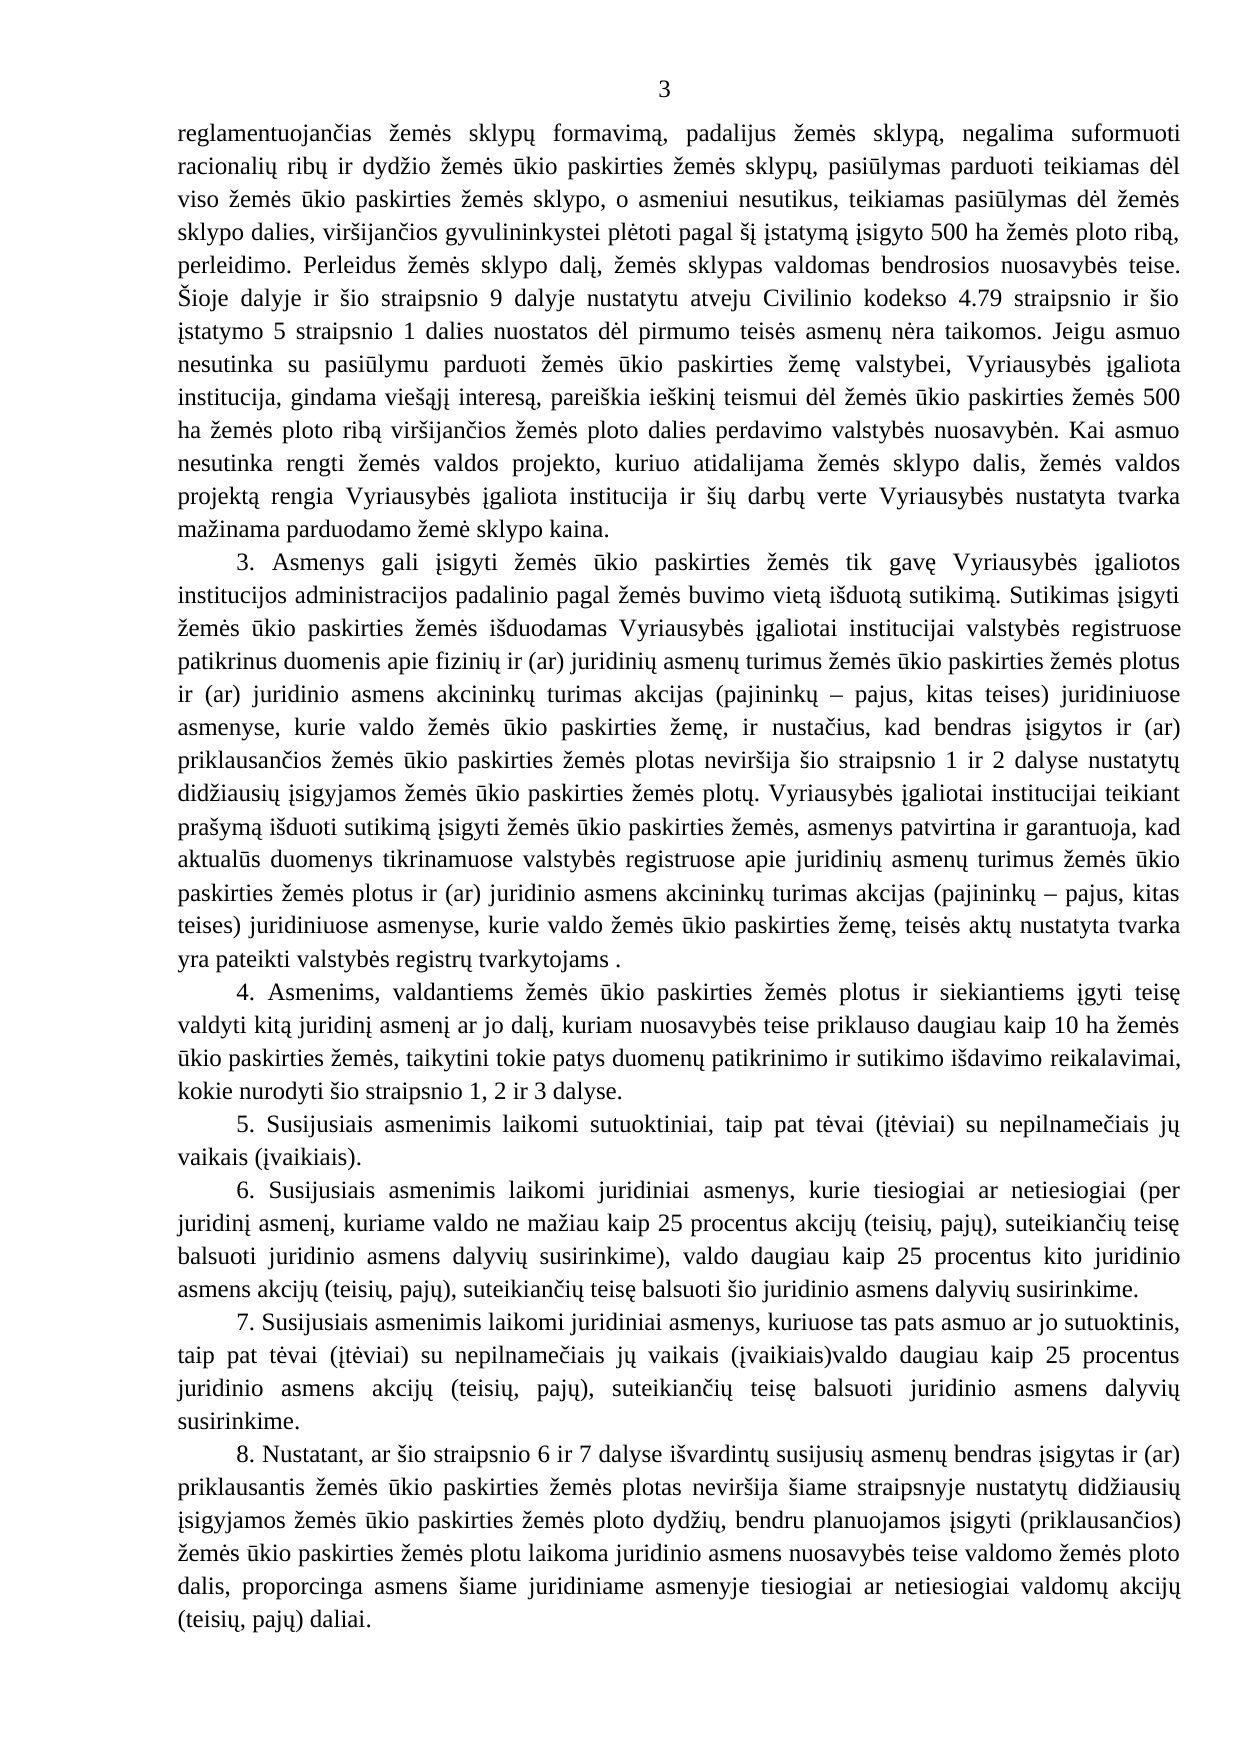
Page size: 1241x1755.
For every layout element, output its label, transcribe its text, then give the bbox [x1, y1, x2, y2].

text 4. Asmenims, valdantiems žemės ūkio paskirties žemės plotus ir siekiantiems įgyti teisę valdyti kitą juridinį asmenį ar jo dalį, kuriam nuosavybės teise priklauso daugiau kaip 10 ha žemės ūkio paskirties žemės, taikytini tokie patys duomenų patikrinimo ir sutikimo išdavimo reikalavimai, kokie nurodyti šio straipsnio 1, 2 ir 3 dalyse. [177, 977, 1181, 1104]
text 8. Nustatant, ar šio straipsnio 6 ir 7 dalyse išvardintų susijusių asmenų bendras įsigytas ir (ar) priklausantis žemės ūkio paskirties žemės plotas neviršija šiame straipsnyje nustatytų didžiausių įsigyjamos žemės ūkio paskirties žemės ploto dydžių, bendru planuojamos įsigyti (priklausančios) žemės ūkio paskirties žemės plotu laikoma juridinio asmens nuosavybės teise valdomo žemės ploto dalis, proporcinga asmens šiame juridiniame asmenyje tiesiogiai ar netiesiogiai valdomų akcijų (teisių, pajų) daliai. [177, 1439, 1181, 1633]
text 6. Susijusiais asmenimis laikomi juridiniai asmenys, kurie tiesiogiai ar netiesiogiai (per juridinį asmenį, kuriame valdo ne mažiau kaip 25 procentus akcijų (teisių, pajų), suteikiančių teisę balsuoti juridinio asmens dalyvių susirinkime), valdo daugiau kaip 25 procentus kito juridinio asmens akcijų (teisių, pajų), suteikiančių teisę balsuoti šio juridinio asmens dalyvių susirinkime. [177, 1175, 1181, 1303]
text 3. Asmenys gali įsigyti žemės ūkio paskirties žemės tik gavę Vyriausybės įgaliotos institucijos administracijos padalinio pagal žemės buvimo vietą išduotą sutikimą. Sutikimas įsigyti žemės ūkio paskirties žemės išduodamas Vyriausybės įgaliotai institucijai valstybės registruose patikrinus duomenis apie fizinių ir (ar) juridinių asmenų turimus žemės ūkio paskirties žemės plotus ir (ar) juridinio asmens akcininkų turimas akcijas (pajininkų – pajus, kitas teises) juridiniuose asmenyse, kurie valdo žemės ūkio paskirties žemę, ir nustačius, kad bendras įsigytos ir (ar) priklausančios žemės ūkio paskirties žemės plotas neviršija šio straipsnio 1 ir 2 dalyse nustatytų didžiausių įsigyjamos žemės ūkio paskirties žemės plotų. Vyriausybės įgaliotai institucijai teikiant prašymą išduoti sutikimą įsigyti žemės ūkio paskirties žemės, asmenys patvirtina ir garantuoja, kad aktualūs duomenys tikrinamuose valstybės registruose apie juridinių asmenų turimus žemės ūkio paskirties žemės plotus ir (ar) juridinio asmens akcininkų turimas akcijas (pajininkų – pajus, kitas teises) juridiniuose asmenyse, kurie valdo žemės ūkio paskirties žemę, teisės aktų nustatyta tvarka yra pateikti valstybės registrų tvarkytojams . [177, 547, 1181, 972]
text 5. Susijusiais asmenimis laikomi sutuoktiniai, taip pat tėvai (įtėviai) su nepilnamečiais jų vaikais (įvaikiais). [177, 1109, 1181, 1171]
text reglamentuojančias žemės sklypų formavimą, padalijus žemės sklypą, negalima suformuoti racionalių ribų ir dydžio žemės ūkio paskirties žemės sklypų, pasiūlymas parduoti teikiamas dėl viso žemės ūkio paskirties žemės sklypo, o asmeniui nesutikus, teikiamas pasiūlymas dėl žemės sklypo dalies, viršijančios gyvulininkystei plėtoti pagal šį įstatymą įsigyto 500 ha žemės ploto ribą, perleidimo. Perleidus žemės sklypo dalį, žemės sklypas valdomas bendrosios nuosavybės teise. Šioje dalyje ir šio straipsnio 9 dalyje nustatytu atveju Civilinio kodekso 4.79 straipsnio ir šio įstatymo 5 straipsnio 1 dalies nuostatos dėl pirmumo teisės asmenų nėra taikomos. Jeigu asmuo nesutinka su pasiūlymu parduoti žemės ūkio paskirties žemę valstybei, Vyriausybės įgaliota institucija, gindama viešąjį interesą, pareiškia ieškinį teismui dėl žemės ūkio paskirties žemės 500 ha žemės ploto ribą viršijančios žemės ploto dalies perdavimo valstybės nuosavybėn. Kai asmuo nesutinka rengti žemės valdos projekto, kuriuo atidalijama žemės sklypo dalis, žemės valdos projektą rengia Vyriausybės įgaliota institucija ir šių darbų verte Vyriausybės nustatyta tvarka mažinama parduodamo žemė sklypo kaina. [177, 118, 1181, 543]
text 7. Susijusiais asmenimis laikomi juridiniai asmenys, kuriuose tas pats asmuo ar jo sutuoktinis, taip pat tėvai (įtėviai) su nepilnamečiais jų vaikais (įvaikiais)valdo daugiau kaip 25 procentus juridinio asmens akcijų (teisių, pajų), suteikiančių teisę balsuoti juridinio asmens dalyvių susirinkime. [177, 1307, 1181, 1435]
